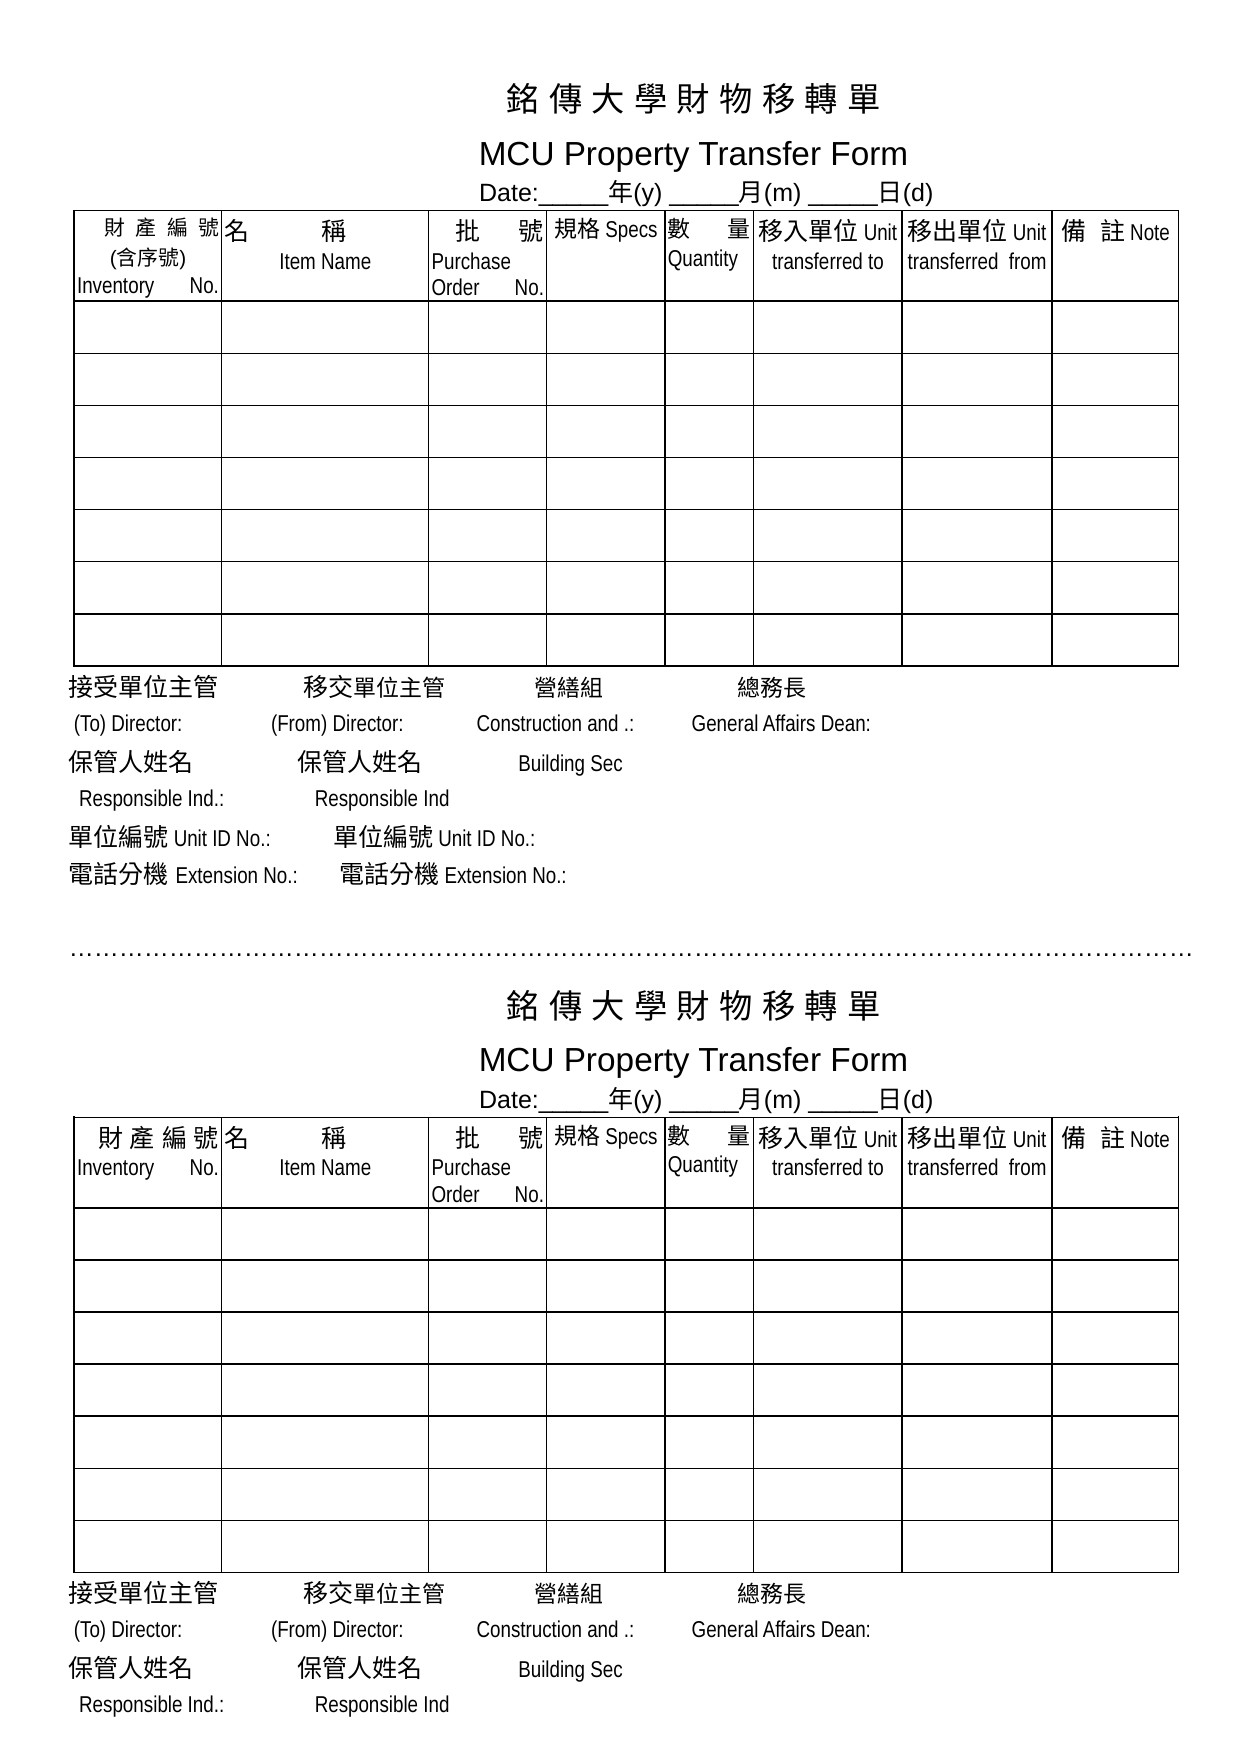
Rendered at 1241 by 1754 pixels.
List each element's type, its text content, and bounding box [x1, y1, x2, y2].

table_cell [429, 354, 546, 404]
table_cell [547, 1521, 664, 1572]
table_header 數 量 Quantity [666, 211, 753, 300]
table_cell [666, 510, 753, 561]
table_cell [547, 1417, 664, 1467]
table_header 規格 Specs [547, 211, 664, 300]
table_cell [903, 1209, 1051, 1259]
table_cell [75, 1261, 221, 1311]
table_cell [666, 302, 753, 352]
table_cell [429, 562, 546, 613]
table_cell [1053, 1313, 1178, 1363]
table_cell [754, 458, 901, 509]
table_cell [222, 1209, 428, 1259]
table_cell [754, 1313, 901, 1363]
table_cell [903, 354, 1051, 404]
table_cell [1053, 354, 1178, 404]
table_cell [1053, 406, 1178, 457]
table_cell [75, 1417, 221, 1467]
table_cell [222, 302, 428, 352]
table_cell [429, 510, 546, 561]
table_cell [547, 1469, 664, 1519]
table_cell [903, 1313, 1051, 1363]
table_header 移入單位Unit transferred to [754, 211, 901, 300]
table_cell [547, 302, 664, 352]
table_cell [1053, 1521, 1178, 1572]
table_cell [222, 562, 428, 613]
table_header 規格 Specs [547, 1118, 664, 1207]
text 電話分機 Extension No.: 電話分機Extension No.: [68, 854, 1199, 891]
table_cell [754, 1469, 901, 1519]
table_cell [547, 354, 664, 404]
table_cell [429, 1469, 546, 1519]
table_cell [903, 458, 1051, 509]
table_header 移出單位Unit transferred from [903, 1118, 1051, 1207]
table_cell [1053, 1417, 1178, 1467]
table_cell [547, 615, 664, 665]
table_cell [222, 1521, 428, 1572]
table_cell [547, 458, 664, 509]
table_cell [222, 458, 428, 509]
text 銘 傳 大 學 財 物 移 轉 單 [187, 60, 1199, 135]
table_cell [1053, 1469, 1178, 1519]
text MCU Property Transfer Form [187, 135, 1199, 172]
table_cell [547, 1261, 664, 1311]
table_cell [429, 1261, 546, 1311]
table_cell [1053, 510, 1178, 561]
table_header 財產編號 (含序號) Inventory No. [75, 211, 221, 300]
table_cell [547, 510, 664, 561]
table_cell [429, 615, 546, 665]
table_cell [222, 1261, 428, 1311]
text Date:_____年(y) _____月(m) _____日(d) [187, 172, 1199, 210]
table_cell [666, 615, 753, 665]
table_cell [1053, 458, 1178, 509]
table_cell [547, 1209, 664, 1259]
text 保管人姓名 保管人姓名 Building Sec [68, 1648, 1199, 1686]
table_cell [754, 615, 901, 665]
table_cell [1053, 1261, 1178, 1311]
table_header 財產編號 Inventory No. [75, 1118, 221, 1207]
table_cell [75, 510, 221, 561]
table_cell [666, 1365, 753, 1415]
table_cell [547, 406, 664, 457]
table_header 備 註 Note [1053, 1118, 1178, 1207]
table_cell [754, 354, 901, 404]
table_cell [75, 458, 221, 509]
table_cell [1053, 302, 1178, 352]
table_cell [547, 1313, 664, 1363]
table_cell [666, 1417, 753, 1467]
table_header 數 量 Quantity [666, 1118, 753, 1207]
table_cell [222, 406, 428, 457]
table_cell [1053, 615, 1178, 665]
table_cell [666, 562, 753, 613]
text (To) Director: (From) Director: Construction and .: General Affairs Dean: [67, 1611, 1199, 1648]
text (To) Director: (From) Director: Construction and .: General Affairs Dean: [67, 704, 1199, 741]
table_cell [75, 562, 221, 613]
text 保管人姓名 保管人姓名 Building Sec [68, 741, 1199, 779]
table_cell [903, 406, 1051, 457]
table_cell [75, 1313, 221, 1363]
table_cell [1053, 1365, 1178, 1415]
table_header 名稱 Item Name [222, 211, 428, 300]
table_cell [75, 354, 221, 404]
table_cell [666, 1469, 753, 1519]
text Responsible Ind.: Responsible Ind [79, 1686, 1199, 1723]
table_header 批 號 Purchase Order No. [429, 1118, 546, 1207]
table_cell [754, 302, 901, 352]
table_cell [429, 406, 546, 457]
table_cell [222, 1313, 428, 1363]
text ……………………………………………………………………………………………………………………… [68, 929, 1199, 966]
table_cell [429, 1209, 546, 1259]
text Date:_____年(y) _____月(m) _____日(d) [187, 1079, 1199, 1116]
table_cell [75, 1365, 221, 1415]
table_cell [903, 615, 1051, 665]
table_cell [429, 1365, 546, 1415]
table_cell [222, 615, 428, 665]
table_cell [429, 1417, 546, 1467]
table_cell [754, 1365, 901, 1415]
table_header 移入單位Unit transferred to [754, 1118, 901, 1207]
table_cell [222, 354, 428, 404]
text 接受單位主管 移交單位主管 營繕組 總務長 [68, 1573, 1199, 1611]
table_cell [1053, 562, 1178, 613]
text 單位編號Unit ID No.: 單位編號Unit ID No.: [68, 816, 1199, 854]
table_cell [754, 406, 901, 457]
table_cell [222, 510, 428, 561]
table_cell [903, 562, 1051, 613]
table_cell [903, 1469, 1051, 1519]
table_cell [754, 510, 901, 561]
table_cell [903, 1521, 1051, 1572]
table_cell [754, 1417, 901, 1467]
table_cell [666, 1209, 753, 1259]
table_cell [754, 1521, 901, 1572]
table_header 名稱 Item Name [222, 1118, 428, 1207]
table_cell [547, 1365, 664, 1415]
text 銘 傳 大 學 財 物 移 轉 單 [187, 966, 1199, 1041]
table_cell [903, 1261, 1051, 1311]
table_cell [222, 1417, 428, 1467]
table_cell [666, 1313, 753, 1363]
table_cell [903, 1417, 1051, 1467]
table_cell [903, 510, 1051, 561]
table_cell [903, 302, 1051, 352]
table_header 備 註 Note [1053, 211, 1178, 300]
table_cell [75, 406, 221, 457]
table_cell [222, 1365, 428, 1415]
table_cell [75, 615, 221, 665]
table_cell [429, 302, 546, 352]
table_cell [903, 1365, 1051, 1415]
table_cell [666, 1521, 753, 1572]
table_cell [429, 1521, 546, 1572]
table_cell [754, 1261, 901, 1311]
table_header 批 號 Purchase Order No. [429, 211, 546, 300]
table_cell [666, 1261, 753, 1311]
table_cell [754, 1209, 901, 1259]
text Responsible Ind.: Responsible Ind [79, 779, 1199, 816]
text 接受單位主管 移交單位主管 營繕組 總務長 [68, 666, 1199, 704]
table_cell [429, 1313, 546, 1363]
table_cell [75, 1521, 221, 1572]
table_cell [75, 1209, 221, 1259]
table_cell [666, 458, 753, 509]
table_cell [666, 354, 753, 404]
table_cell [754, 562, 901, 613]
table_header 移出單位Unit transferred from [903, 211, 1051, 300]
table_cell [547, 562, 664, 613]
table_cell [75, 302, 221, 352]
table_cell [222, 1469, 428, 1519]
table_cell [1053, 1209, 1178, 1259]
table_cell [666, 406, 753, 457]
table_cell [429, 458, 546, 509]
text MCU Property Transfer Form [187, 1041, 1199, 1079]
table_cell [75, 1469, 221, 1519]
